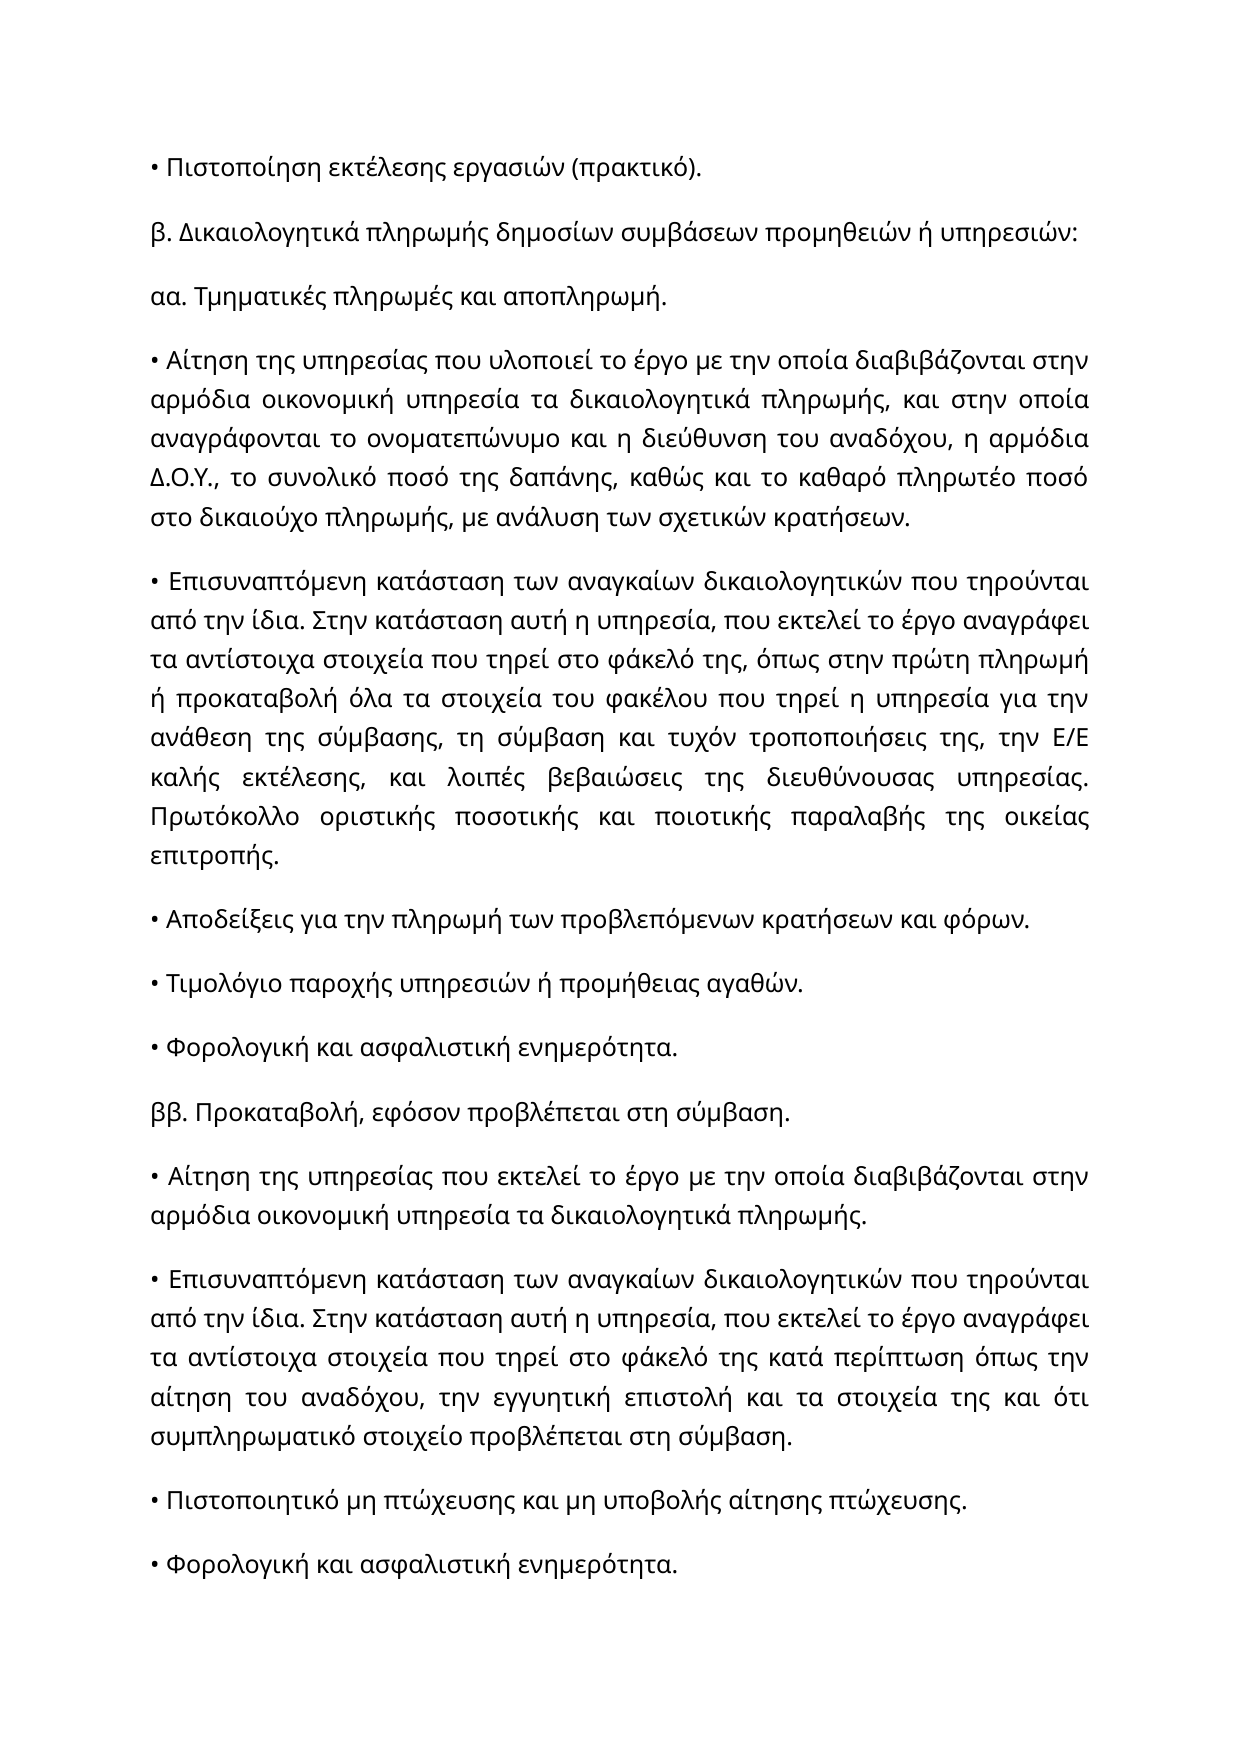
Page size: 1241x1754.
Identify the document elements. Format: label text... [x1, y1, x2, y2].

text • Αίτηση της υπηρεσίας που εκτελεί το έργο με την οποία διαβιβάζονται στην αρμόδια οικονομική υπηρεσία τα δικαιολογητικά πληρωμής. [150, 1158, 1090, 1232]
text • Πιστοποίηση εκτέλεσης εργασιών (πρακτικό). [150, 150, 1090, 184]
text • Αποδείξεις για την πληρωμή των προβλεπόμενων κρατήσεων και φόρων. [150, 902, 1090, 936]
text • Επισυναπτόμενη κατάσταση των αναγκαίων δικαιολογητικών που τηρούνται από την ίδια. Στην κατάσταση αυτή η υπηρεσία, που εκτελεί το έργο αναγράφει τα αντίστοιχα στοιχεία που τηρεί στο φάκελό της, όπως στην πρώτη πληρωμή ή προκαταβολή όλα τα στοιχεία του φακέλου που τηρεί η υπηρεσία για την ανάθεση της σύμβασης, τη σύμβαση και τυχόν τροποποιήσεις της, την Ε/Ε καλής εκτέλεσης, και λοιπές βεβαιώσεις της διευθύνουσας υπηρεσίας. Πρωτόκολλο οριστικής ποσοτικής και ποιοτικής παραλαβής της οικείας επιτροπής. [150, 563, 1090, 872]
text • Φορολογική και ασφαλιστική ενημερότητα. [150, 1030, 1090, 1064]
text αα. Τμηματικές πληρωμές και αποπληρωμή. [150, 278, 1090, 312]
text • Αίτηση της υπηρεσίας που υλοποιεί το έργο με την οποία διαβιβάζονται στην αρμόδια οικονομική υπηρεσία τα δικαιολογητικά πληρωμής, και στην οποία αναγράφονται το ονοματεπώνυμο και η διεύθυνση του αναδόχου, η αρμόδια Δ.Ο.Υ., το συνολικό ποσό της δαπάνης, καθώς και το καθαρό πληρωτέο ποσό στο δικαιούχο πληρωμής, με ανάλυση των σχετικών κρατήσεων. [150, 342, 1090, 533]
text • Πιστοποιητικό μη πτώχευσης και μη υποβολής αίτησης πτώχευσης. [150, 1482, 1090, 1517]
text • Τιμολόγιο παροχής υπηρεσιών ή προμήθειας αγαθών. [150, 966, 1090, 1000]
text • Επισυναπτόμενη κατάσταση των αναγκαίων δικαιολογητικών που τηρούνται από την ίδια. Στην κατάσταση αυτή η υπηρεσία, που εκτελεί το έργο αναγράφει τα αντίστοιχα στοιχεία που τηρεί στο φάκελό της κατά περίπτωση όπως την αίτηση του αναδόχου, την εγγυητική επιστολή και τα στοιχεία της και ότι συμπληρωματικό στοιχείο προβλέπεται στη σύμβαση. [150, 1262, 1090, 1452]
text ββ. Προκαταβολή, εφόσον προβλέπεται στη σύμβαση. [150, 1094, 1090, 1128]
text • Φορολογική και ασφαλιστική ενημερότητα. [150, 1547, 1090, 1581]
text β. Δικαιολογητικά πληρωμής δημοσίων συμβάσεων προμηθειών ή υπηρεσιών: [150, 214, 1090, 248]
